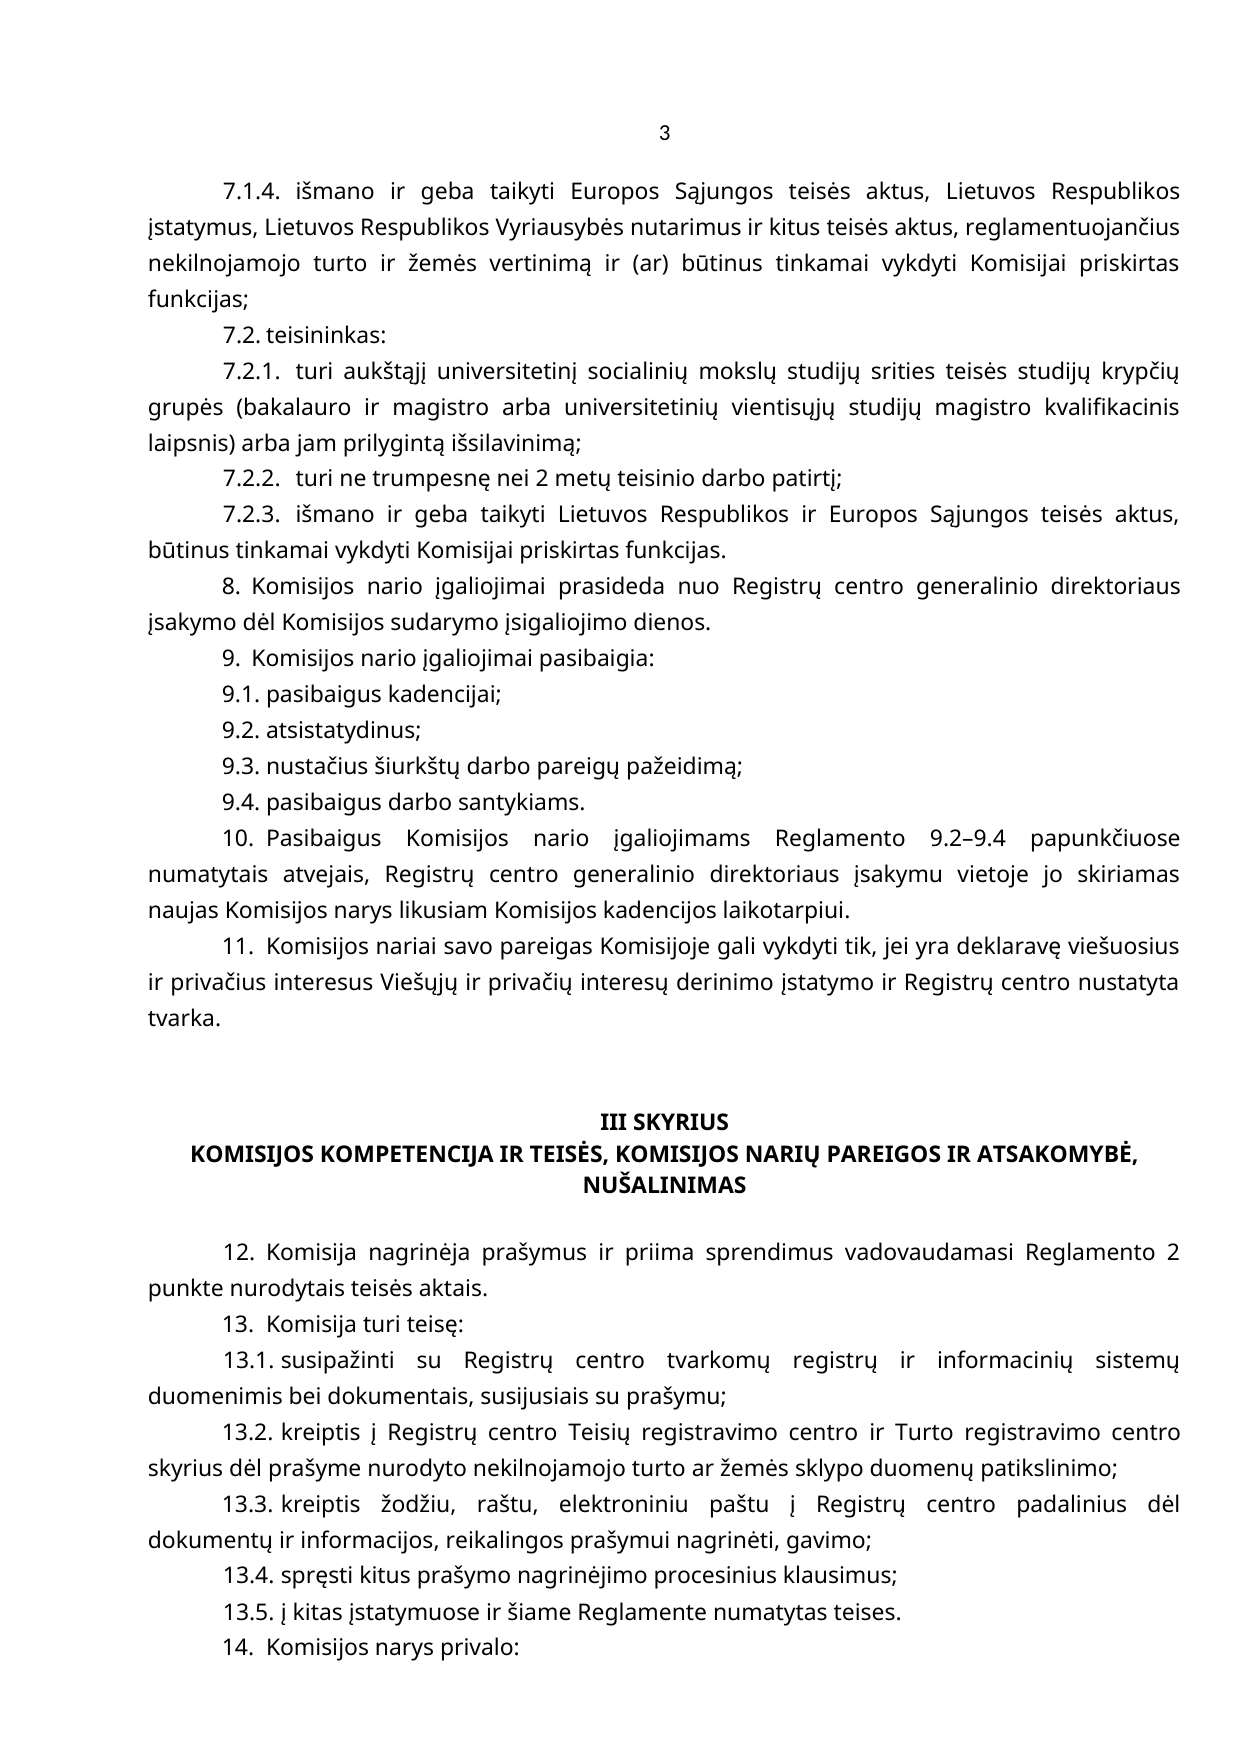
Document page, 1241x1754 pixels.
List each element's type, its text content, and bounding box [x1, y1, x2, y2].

text 10. Pasibaigus Komisijos nario įgaliojimams Reglamento 9.2–9.4 papunkčiuose numatytais atvejais, Registrų centro generalinio direktoriaus įsakymu vietoje jo skiriamas naujas Komisijos narys likusiam Komisijos kadencijos laikotarpiui. [148, 822, 1181, 925]
text 13.5. į kitas įstatymuose ir šiame Reglamente numatytas teises. [148, 1595, 1181, 1627]
text 13.4. spręsti kitus prašymo nagrinėjimo procesinius klausimus; [148, 1559, 1181, 1591]
text 8. Komisijos nario įgaliojimai prasideda nuo Registrų centro generalinio direktoriaus įsakymo dėl Komisijos sudarymo įsigaliojimo dienos. [148, 570, 1181, 637]
text 7.2.2. turi ne trumpesnę nei 2 metų teisinio darbo patirtį; [148, 462, 1181, 494]
text 13.2. kreiptis į Registrų centro Teisių registravimo centro ir Turto registravimo centro skyrius dėl prašyme nurodyto nekilnojamojo turto ar žemės sklypo duomenų patikslinimo; [148, 1416, 1181, 1483]
text 9.1. pasibaigus kadencijai; [222, 678, 1181, 709]
text 7.1.4. išmano ir geba taikyti Europos Sąjungos teisės aktus, Lietuvos Respublikos įstatymus, Lietuvos Respublikos Vyriausybės nutarimus ir kitus teisės aktus, reglamentuojančius nekilnojamojo turto ir žemės vertinimą ir (ar) būtinus tinkamai vykdyti Komisijai priskirtas funkcijas; [148, 175, 1181, 314]
text 7.2.1. turi aukštąjį universitetinį socialinių mokslų studijų srities teisės studijų krypčių grupės (bakalauro ir magistro arba universitetinių vientisųjų studijų magistro kvalifikacinis laipsnis) arba jam prilygintą išsilavinimą; [148, 354, 1181, 458]
text 9.2. atsistatydinus; [222, 714, 1181, 745]
text 14. Komisijos narys privalo: [148, 1631, 1181, 1663]
text 12. Komisija nagrinėja prašymus ir priima sprendimus vadovaudamasi Reglamento 2 punkte nurodytais teisės aktais. [148, 1236, 1181, 1303]
text 7.2.3. išmano ir geba taikyti Lietuvos Respublikos ir Europos Sąjungos teisės aktus, būtinus tinkamai vykdyti Komisijai priskirtas funkcijas. [148, 498, 1181, 566]
text 9.4. pasibaigus darbo santykiams. [222, 786, 1181, 817]
text III SKYRIUS [148, 1106, 1181, 1138]
text 7.2. teisininkas: [148, 319, 1181, 350]
text 9. Komisijos nario įgaliojimai pasibaigia: [148, 642, 1181, 673]
text 13.1. susipažinti su Registrų centro tvarkomų registrų ir informacinių sistemų duomenimis bei dokumentais, susijusiais su prašymu; [148, 1344, 1181, 1411]
text 13. Komisija turi teisę: [148, 1308, 1181, 1339]
text KOMISIJOS KOMPETENCIJA IR TEISĖS, KOMISIJOS NARIŲ PAREIGOS IR ATSAKOMYBĖ, NUŠALINIMAS [148, 1138, 1181, 1200]
text 11. Komisijos nariai savo pareigas Komisijoje gali vykdyti tik, jei yra deklaravę viešuosius ir privačius interesus Viešųjų ir privačių interesų derinimo įstatymo ir Registrų centro nustatyta tvarka. [148, 929, 1181, 1033]
text 9.3. nustačius šiurkštų darbo pareigų pažeidimą; [148, 750, 1181, 781]
text 13.3. kreiptis žodžiu, raštu, elektroniniu paštu į Registrų centro padalinius dėl dokumentų ir informacijos, reikalingos prašymui nagrinėti, gavimo; [148, 1488, 1181, 1555]
